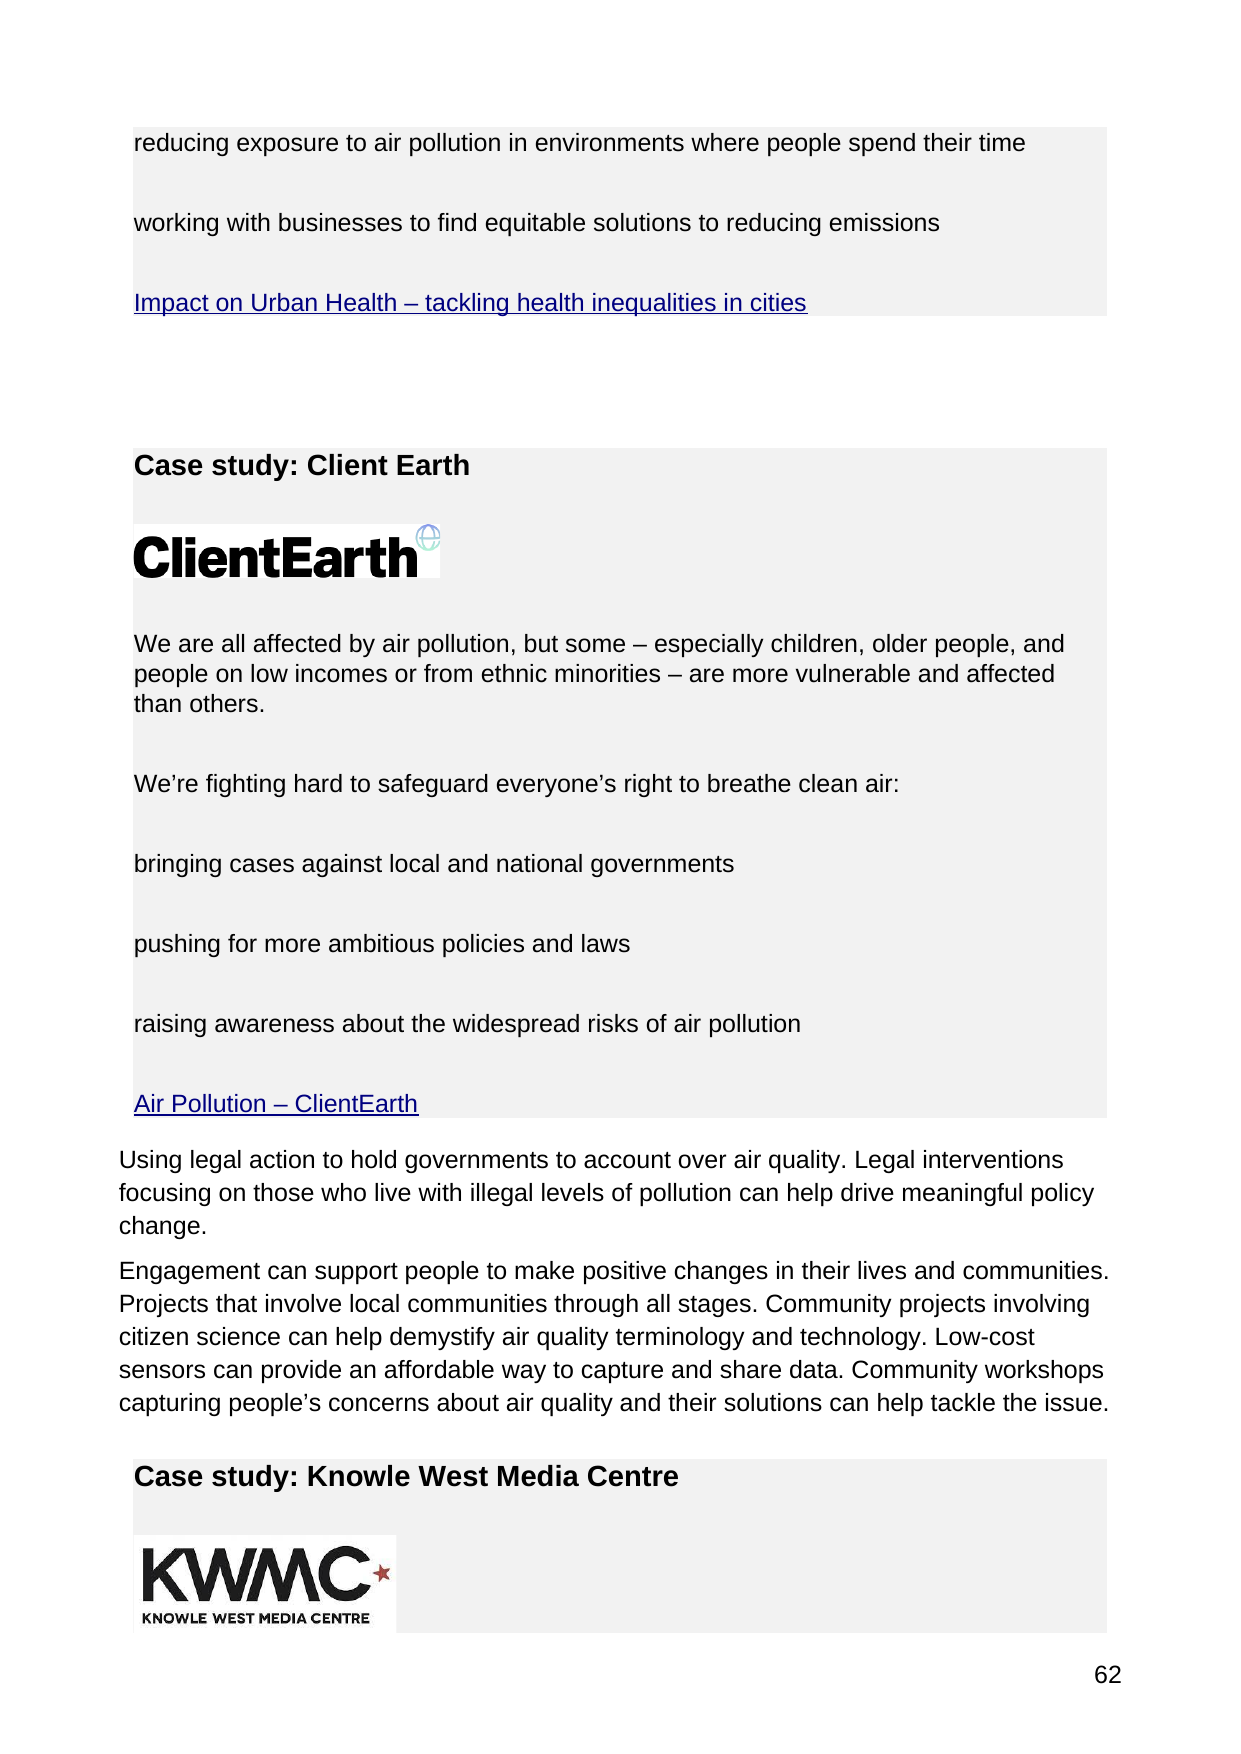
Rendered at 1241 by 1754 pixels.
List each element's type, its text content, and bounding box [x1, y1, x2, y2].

text Engagement can support people to make positive changes in their lives and communities. Projects that involve local communities through all stages. Community projects involving citizen science can help demystify air quality terminology and technology. Low-cost sensors can provide an affordable way to capture and share data. Community workshops capturing people’s concerns about air quality and their solutions can help tackle the issue. [118, 1256, 1122, 1417]
text Impact on Urban Health – tackling health inequalities in cities [133, 288, 1107, 316]
text Using legal action to hold governments to account over air quality. Legal interventions focusing on those who live with illegal levels of pollution can help drive meaningful policy change. [118, 1144, 1122, 1239]
text pushing for more ambitious policies and laws [133, 929, 1107, 958]
text working with businesses to find equitable solutions to reducing emissions [133, 208, 1107, 236]
text Air Pollution – ClientEarth [133, 1089, 1107, 1118]
text bringing cases against local and national governments [133, 849, 1107, 878]
text raising awareness about the widespread risks of air pollution [133, 1009, 1107, 1038]
text reducing exposure to air pollution in environments where people spend their time [133, 127, 1107, 156]
text We are all affected by air pollution, but some – especially children, older people, and people on low incomes or from ethnic minorities – are more vulnerable and affected than others. [133, 629, 1107, 718]
text We’re fighting hard to safeguard everyone’s right to breathe clean air: [133, 769, 1107, 798]
subtitle Case study: Knowle West Media Centre [133, 1459, 1107, 1492]
subtitle Case study: Client Earth [133, 448, 1107, 481]
